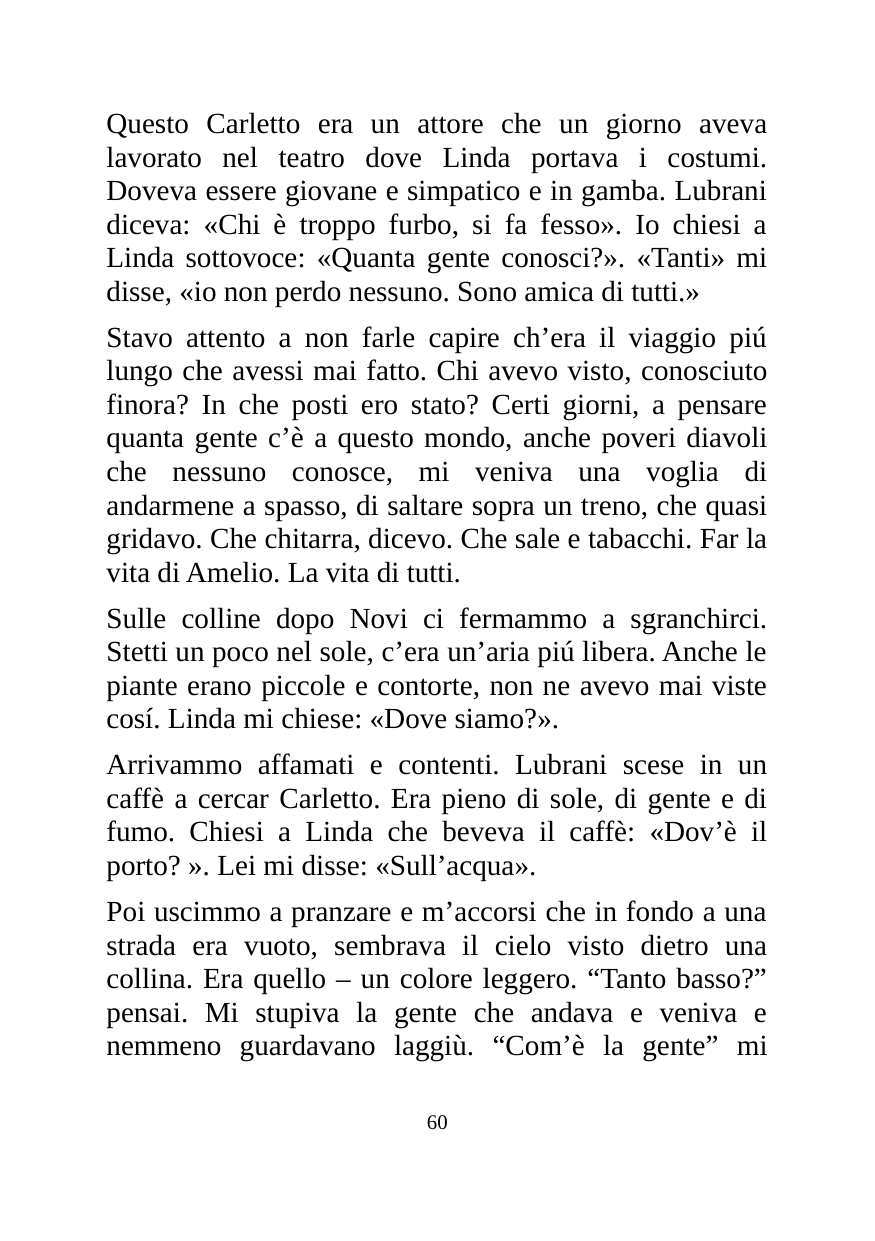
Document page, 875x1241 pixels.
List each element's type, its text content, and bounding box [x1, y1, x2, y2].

text Stavo attento a non farle capire ch’era il viaggio piú lungo che avessi mai fatto. Chi avevo visto, conosciuto finora? In che posti ero stato? Certi giorni, a pensare quanta gente c’è a questo mondo, anche poveri diavoli che nessuno conosce, mi veniva una voglia di andarmene a spasso, di saltare sopra un treno, che quasi gridavo. Che chitarra, dicevo. Che sale e tabacchi. Far la vita di Amelio. La vita di tutti. [106, 320, 768, 588]
text Poi uscimmo a pranzare e m’accorsi che in fondo a una strada era vuoto, sembrava il cielo visto dietro una collina. Era quello – un colore leggero. “Tanto basso?” pensai. Mi stupiva la gente che andava e veniva e nemmeno guardavano laggiù. “Com’è la gente” mi [106, 894, 768, 1062]
text Sulle colline dopo Novi ci fermammo a sgranchirci. Stetti un poco nel sole, c’era un’aria piú libera. Anche le piante erano piccole e contorte, non ne avevo mai viste cosí. Linda mi chiese: «Dove siamo?». [106, 601, 768, 735]
text Arrivammo affamati e contenti. Lubrani scese in un caffè a cercar Carletto. Era pieno di sole, di gente e di fumo. Chiesi a Linda che beveva il caffè: «Dov’è il porto? ». Lei mi disse: «Sull’acqua». [106, 747, 768, 882]
text Questo Carletto era un attore che un giorno aveva lavorato nel teatro dove Linda portava i costumi. Doveva essere giovane e simpatico e in gamba. Lubrani diceva: «Chi è troppo furbo, si fa fesso». Io chiesi a Linda sottovoce: «Quanta gente conosci?». «Tanti» mi disse, «io non perdo nessuno. Sono amica di tutti.» [106, 106, 768, 307]
